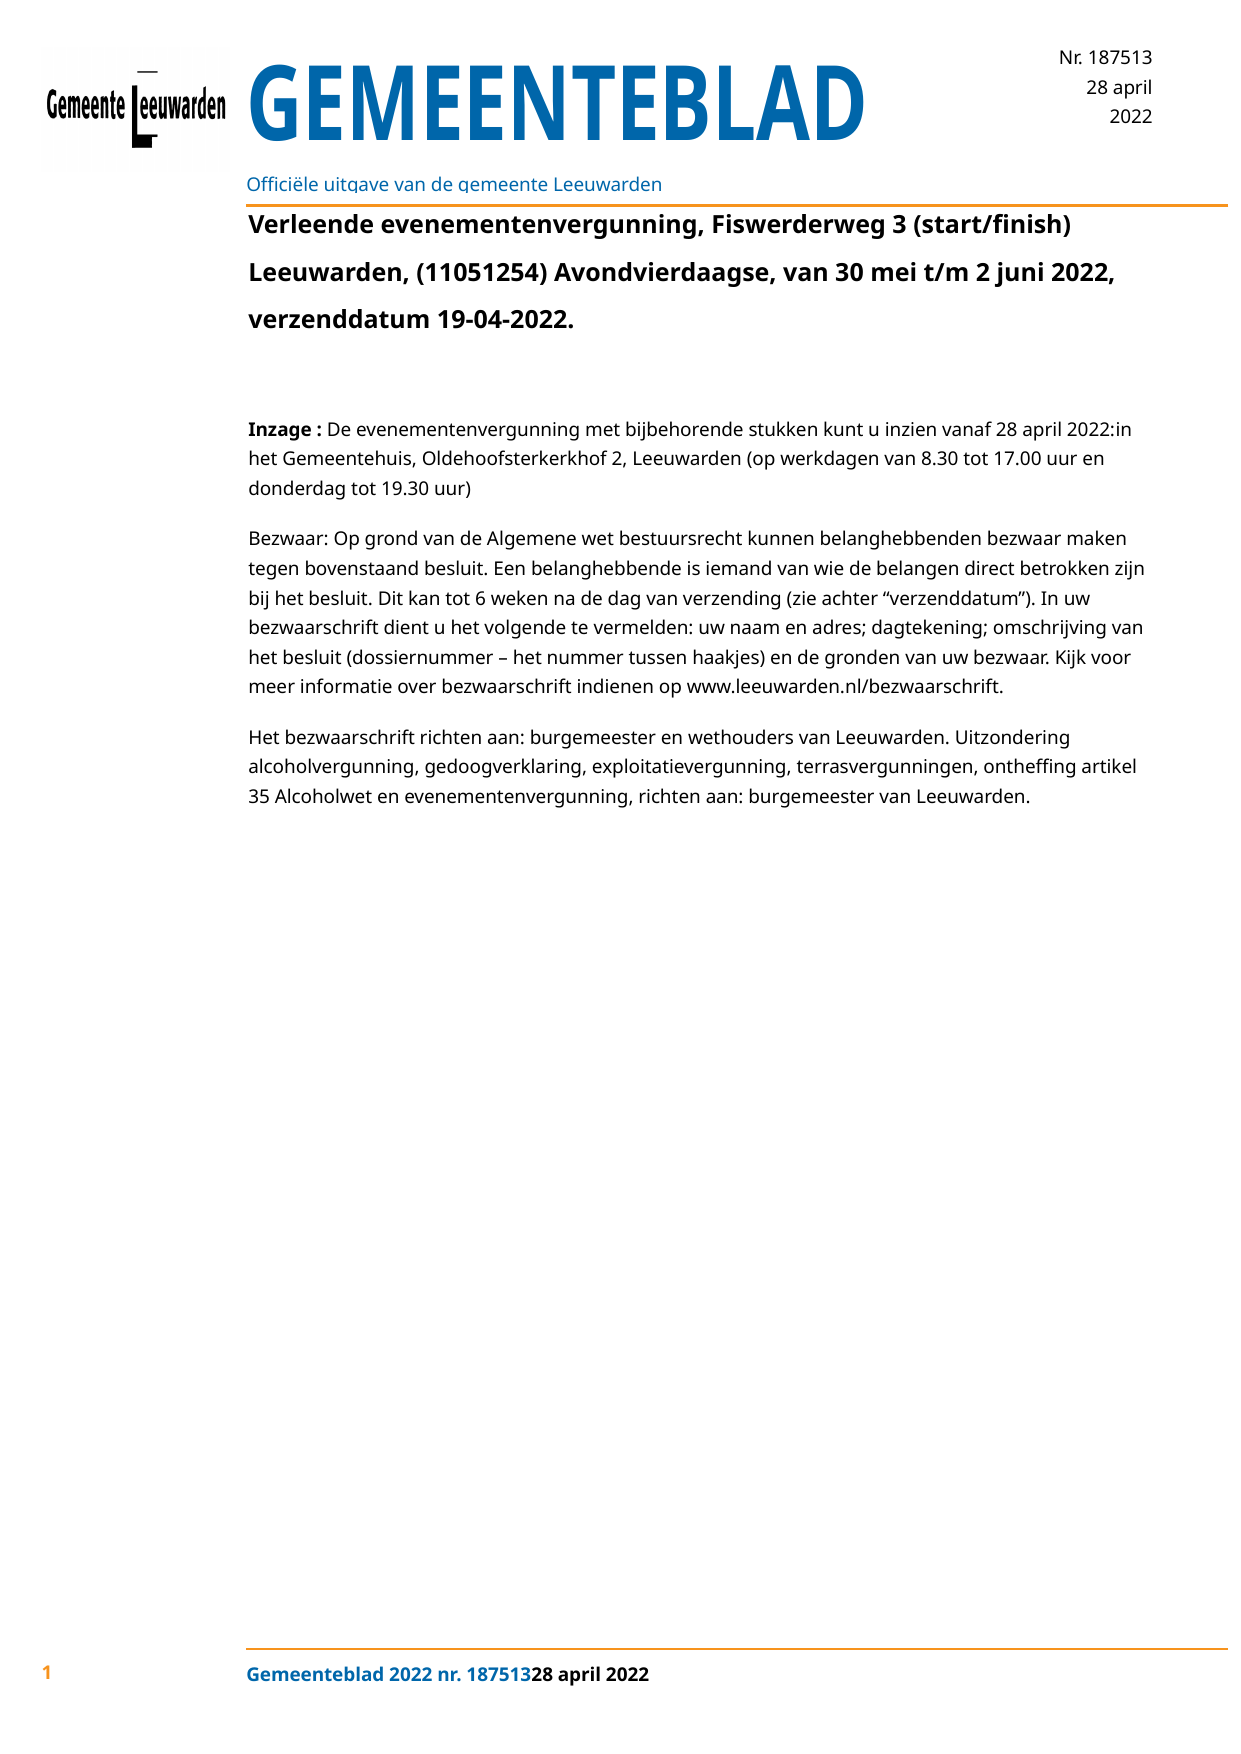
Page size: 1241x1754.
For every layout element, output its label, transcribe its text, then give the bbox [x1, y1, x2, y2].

text Verleende evenementenvergunning, Fiswerderweg 3 (start/finish) Leeuwarden, (11051254) Avondvierdaagse, van 30 mei t/m 2 juni 2022, verzenddatum 19-04-2022. [248, 207, 1152, 336]
text Het bezwaarschrift richten aan: burgemeester en wethouders van Leeuwarden. Uitzondering alcoholvergunning, gedoogverklaring, exploitatievergunning, terrasvergunningen, ontheffing artikel 35 Alcoholwet en evenementenvergunning, richten aan: burgemeester van Leeuwarden. [248, 724, 1152, 809]
text Inzage : De evenementenvergunning met bijbehorende stukken kunt u inzien vanaf 28 april 2022:in het Gemeentehuis, Oldehoofsterkerkhof 2, Leeuwarden (op werkdagen van 8.30 tot 17.00 uur en donderdag tot 19.30 uur) [248, 416, 1152, 501]
picture [41, 47, 231, 172]
text Bezwaar: Op grond van de Algemene wet bestuursrecht kunnen belanghebbenden bezwaar maken tegen bovenstaand besluit. Een belanghebbende is iemand van wie de belangen direct betrokken zijn bij het besluit. Dit kan tot 6 weken na de dag van verzending (zie achter “verzenddatum”). In uw bezwaarschrift dient u het volgende te vermelden: uw naam en adres; dagtekening; omschrijving van het besluit (dossiernummer – het nummer tussen haakjes) en de gronden van uw bezwaar. Kijk voor meer informatie over bezwaarschrift indienen op www.leeuwarden.nl/bezwaarschrift. [248, 526, 1152, 699]
